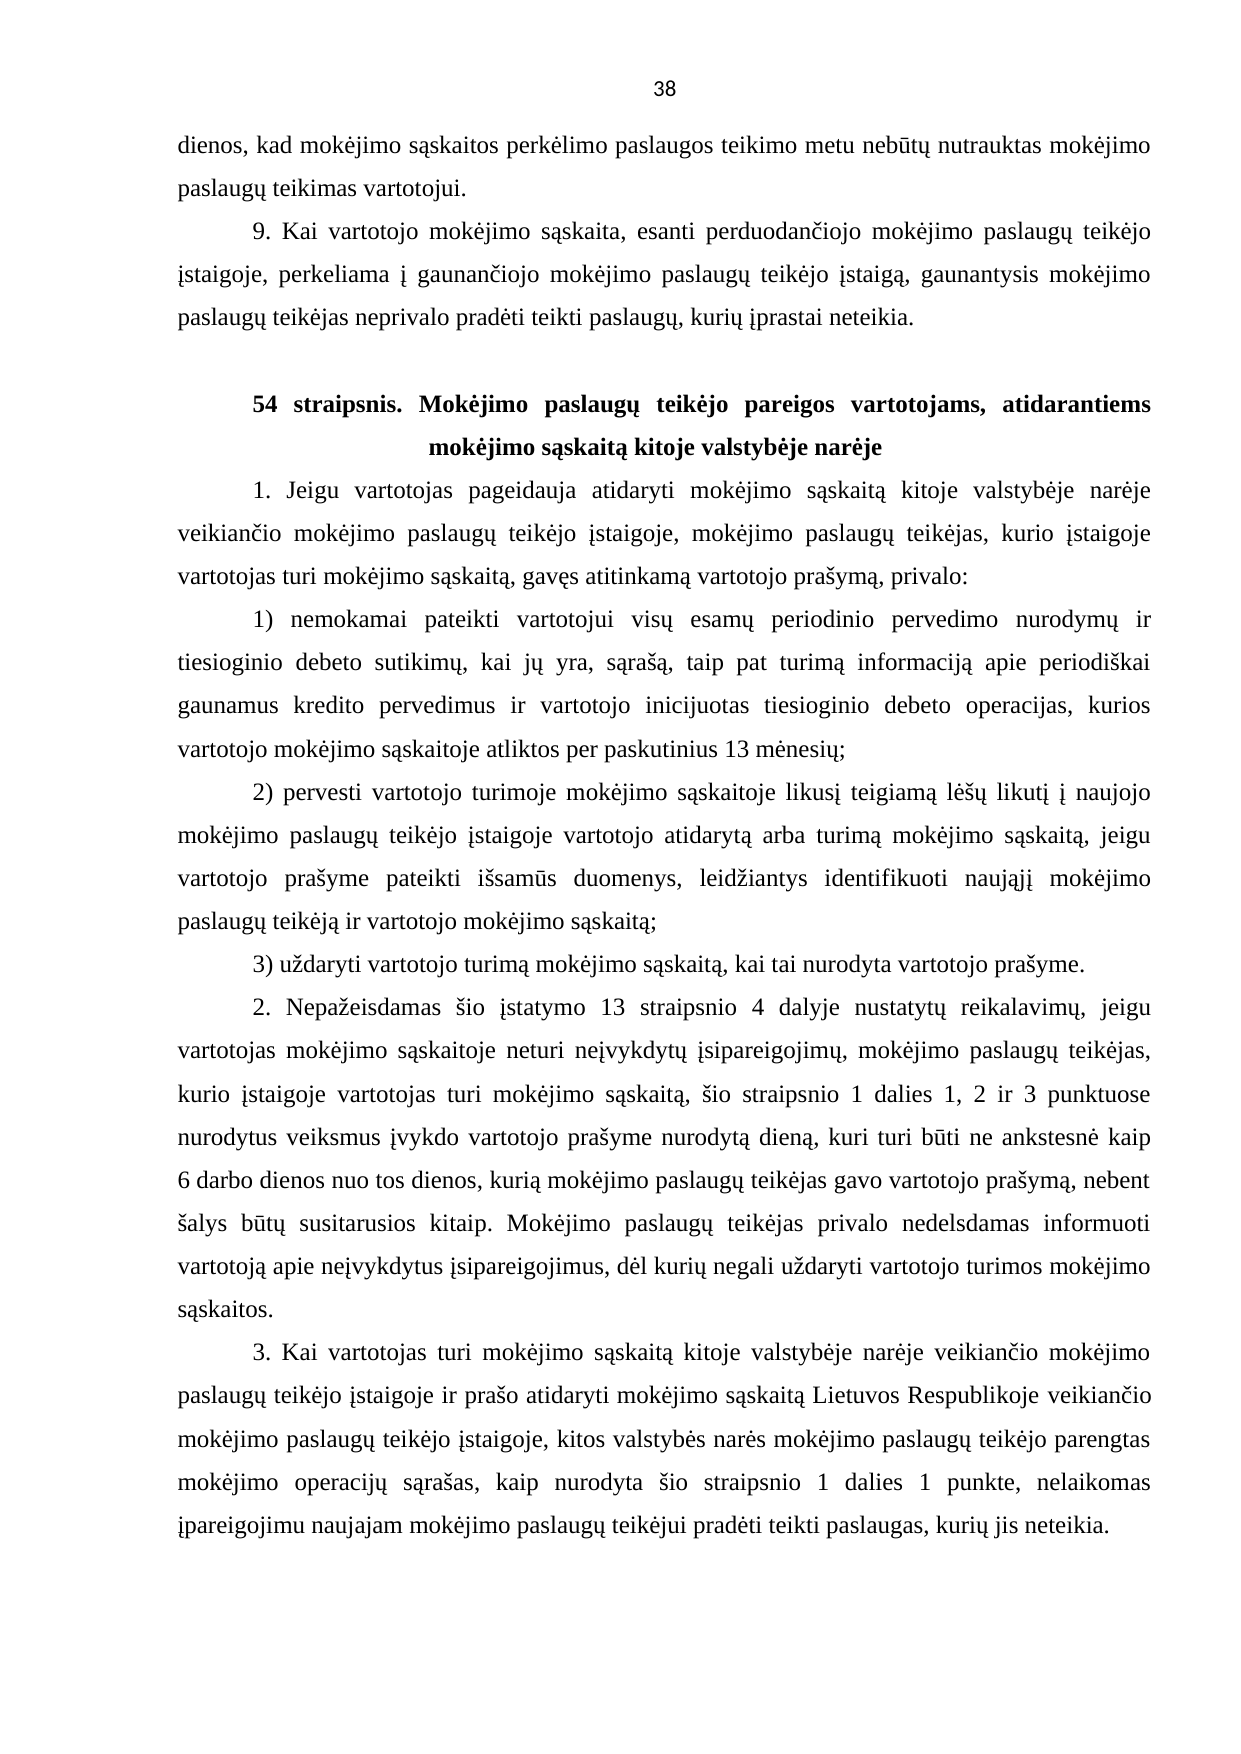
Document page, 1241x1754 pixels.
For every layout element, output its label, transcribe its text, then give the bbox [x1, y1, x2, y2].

text 3) uždaryti vartotojo turimą mokėjimo sąskaitą, kai tai nurodyta vartotojo prašyme. [177, 949, 1152, 978]
text 1) nemokamai pateikti vartotojui visų esamų periodinio pervedimo nurodymų ir tiesioginio debeto sutikimų, kai jų yra, sąrašą, taip pat turimą informaciją apie periodiškai gaunamus kredito pervedimus ir vartotojo inicijuotas tiesioginio debeto operacijas, kurios vartotojo mokėjimo sąskaitoje atliktos per paskutinius 13 mėnesių; [177, 604, 1152, 762]
text 2) pervesti vartotojo turimoje mokėjimo sąskaitoje likusį teigiamą lėšų likutį į naujojo mokėjimo paslaugų teikėjo įstaigoje vartotojo atidarytą arba turimą mokėjimo sąskaitą, jeigu vartotojo prašyme pateikti išsamūs duomenys, leidžiantys identifikuoti naująjį mokėjimo paslaugų teikėją ir vartotojo mokėjimo sąskaitą; [177, 777, 1152, 935]
text 2. Nepažeisdamas šio įstatymo 13 straipsnio 4 dalyje nustatytų reikalavimų, jeigu vartotojas mokėjimo sąskaitoje neturi neįvykdytų įsipareigojimų, mokėjimo paslaugų teikėjas, kurio įstaigoje vartotojas turi mokėjimo sąskaitą, šio straipsnio 1 dalies 1, 2 ir 3 punktuose nurodytus veiksmus įvykdo vartotojo prašyme nurodytą dieną, kuri turi būti ne ankstesnė kaip 6 darbo dienos nuo tos dienos, kurią mokėjimo paslaugų teikėjas gavo vartotojo prašymą, nebent šalys būtų susitarusios kitaip. Mokėjimo paslaugų teikėjas privalo nedelsdamas informuoti vartotoją apie neįvykdytus įsipareigojimus, dėl kurių negali uždaryti vartotojo turimos mokėjimo sąskaitos. [177, 992, 1152, 1323]
text 54 straipsnis. Mokėjimo paslaugų teikėjo pareigos vartotojams, atidarantiems mokėjimo sąskaitą kitoje valstybėje narėje [252, 389, 1152, 461]
text 9. Kai vartotojo mokėjimo sąskaita, esanti perduodančiojo mokėjimo paslaugų teikėjo įstaigoje, perkeliama į gaunančiojo mokėjimo paslaugų teikėjo įstaigą, gaunantysis mokėjimo paslaugų teikėjas neprivalo pradėti teikti paslaugų, kurių įprastai neteikia. [177, 216, 1152, 331]
text 1. Jeigu vartotojas pageidauja atidaryti mokėjimo sąskaitą kitoje valstybėje narėje veikiančio mokėjimo paslaugų teikėjo įstaigoje, mokėjimo paslaugų teikėjas, kurio įstaigoje vartotojas turi mokėjimo sąskaitą, gavęs atitinkamą vartotojo prašymą, privalo: [177, 475, 1152, 590]
text dienos, kad mokėjimo sąskaitos perkėlimo paslaugos teikimo metu nebūtų nutrauktas mokėjimo paslaugų teikimas vartotojui. [177, 130, 1152, 202]
text 3. Kai vartotojas turi mokėjimo sąskaitą kitoje valstybėje narėje veikiančio mokėjimo paslaugų teikėjo įstaigoje ir prašo atidaryti mokėjimo sąskaitą Lietuvos Respublikoje veikiančio mokėjimo paslaugų teikėjo įstaigoje, kitos valstybės narės mokėjimo paslaugų teikėjo parengtas mokėjimo operacijų sąrašas, kaip nurodyta šio straipsnio 1 dalies 1 punkte, nelaikomas įpareigojimu naujajam mokėjimo paslaugų teikėjui pradėti teikti paslaugas, kurių jis neteikia. [177, 1337, 1152, 1539]
